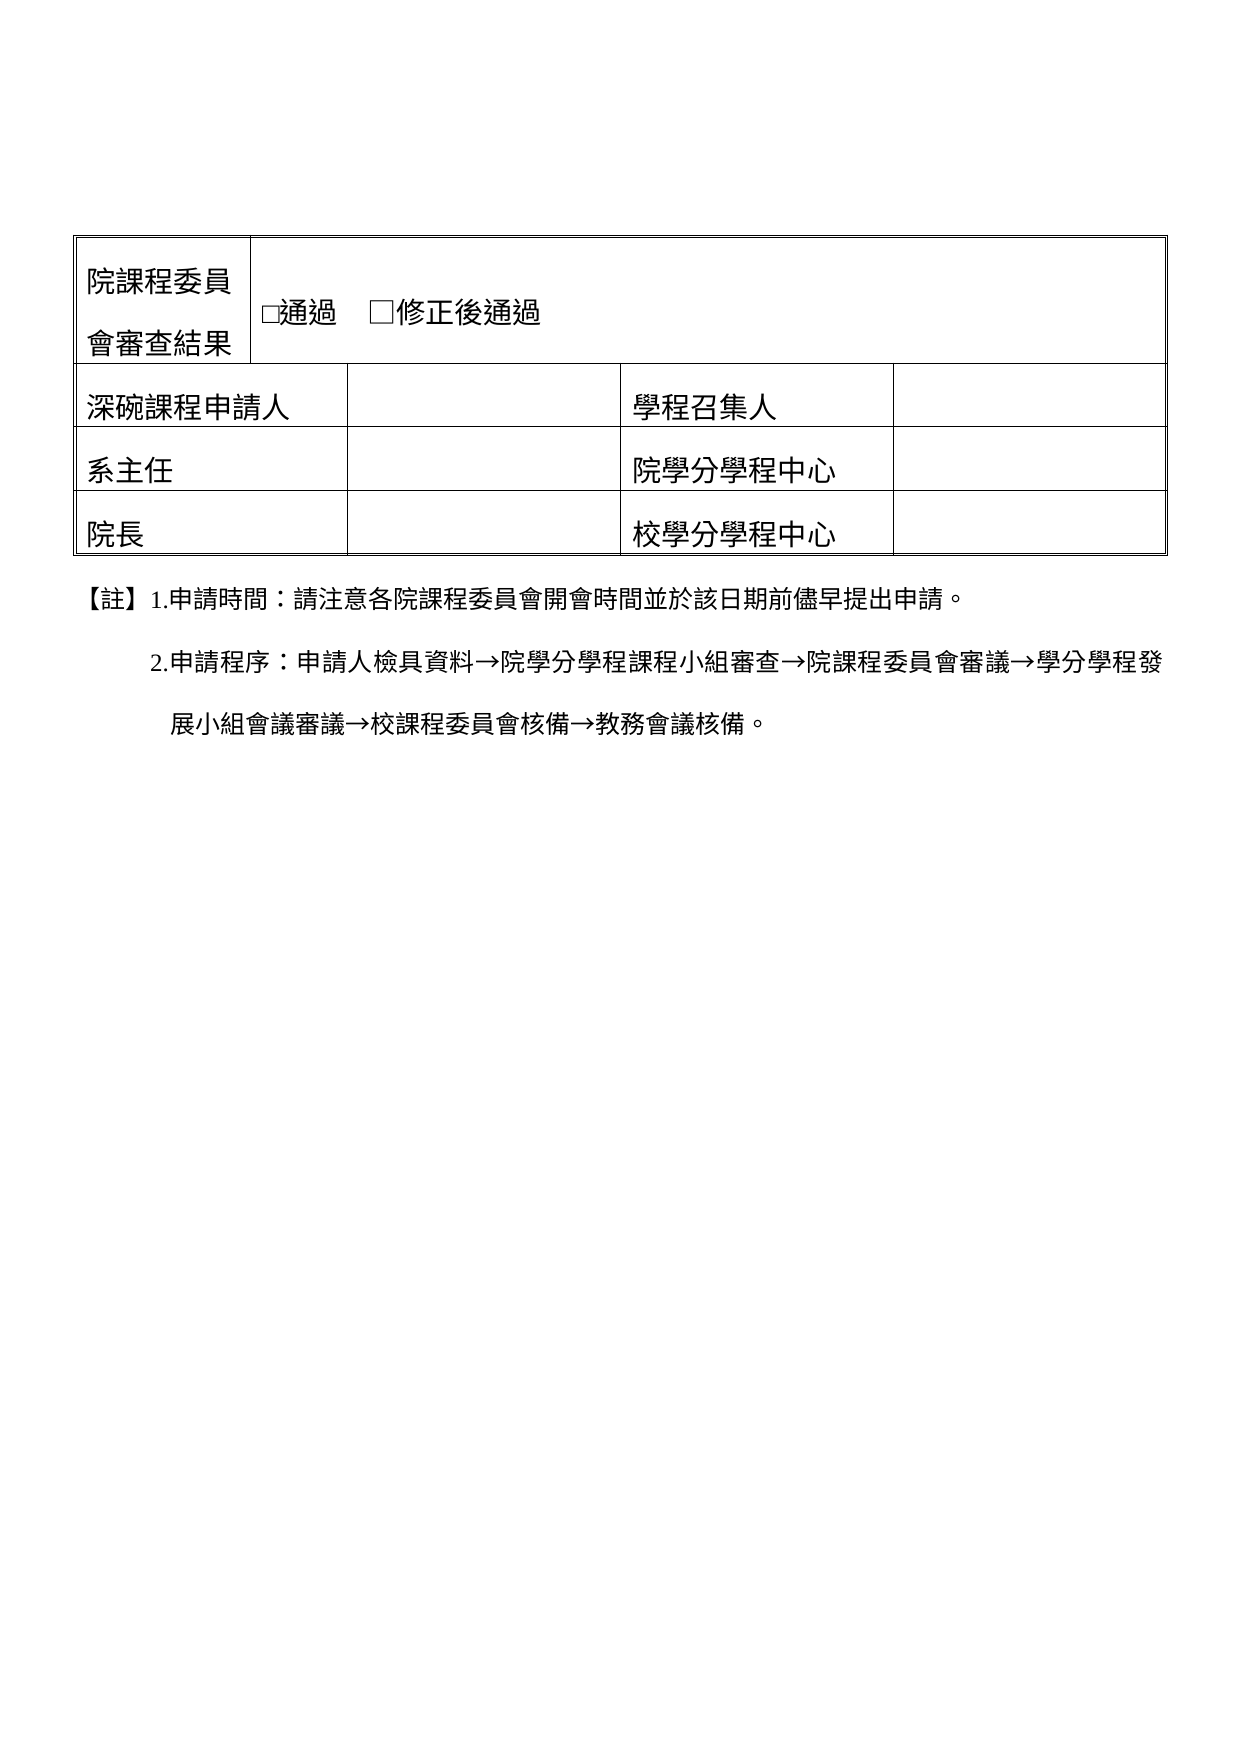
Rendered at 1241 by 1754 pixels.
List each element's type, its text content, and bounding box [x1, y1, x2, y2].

table_cell [348, 491, 620, 553]
table_cell [894, 491, 1165, 553]
table_cell 深碗課程申請人 [77, 364, 347, 426]
table_cell 院長 [77, 491, 347, 553]
table_header 院課程委員會審查結果 [77, 238, 250, 363]
table_cell 學程召集人 [621, 364, 893, 426]
text 2.申請程序：申請人檢具資料→院學分學程課程小組審查→院課程委員會審議→學分學程發展小組會議審議→校課程委員會核備→教務會議核備。 [150, 619, 1165, 744]
table_header □通過 □修正後通過 [251, 238, 1165, 363]
table_cell [894, 427, 1165, 490]
table_cell [348, 364, 620, 426]
table_cell 校學分學程中心 [621, 491, 893, 553]
table_cell [348, 427, 620, 490]
text 【註】1.申請時間：請注意各院課程委員會開會時間並於該日期前儘早提出申請。 [75, 556, 1165, 619]
table_cell [894, 364, 1165, 426]
table_cell 系主任 [77, 427, 347, 490]
table_cell 院學分學程中心 [621, 427, 893, 490]
